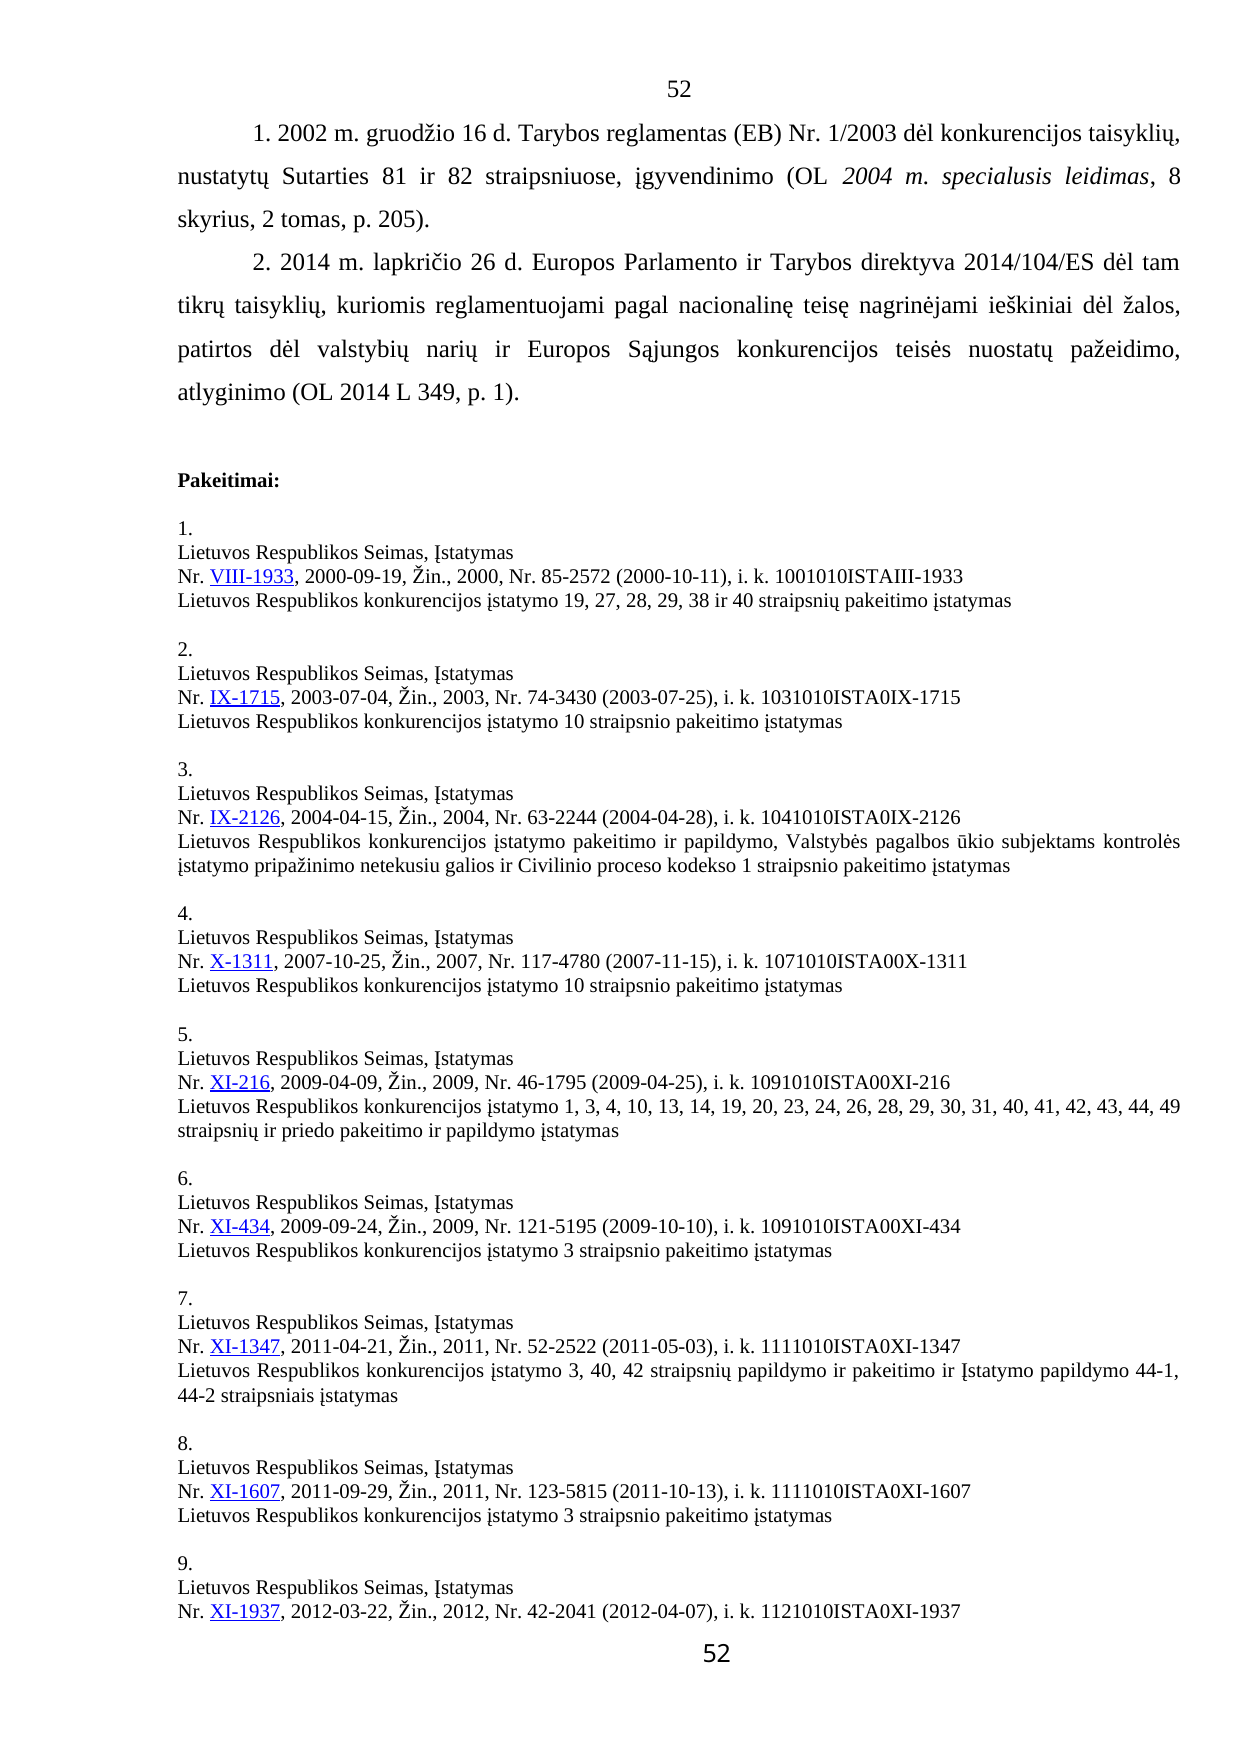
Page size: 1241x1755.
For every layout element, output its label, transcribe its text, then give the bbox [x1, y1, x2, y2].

text 8. [177, 1431, 1181, 1455]
text Lietuvos Respublikos Seimas, Įstatymas [177, 1190, 1181, 1214]
text Nr. XI-434, 2009-09-24, Žin., 2009, Nr. 121-5195 (2009-10-10), i. k. 1091010ISTA00XI-434 [177, 1214, 1181, 1238]
text Lietuvos Respublikos Seimas, Įstatymas [177, 1046, 1181, 1070]
text Lietuvos Respublikos konkurencijos įstatymo 10 straipsnio pakeitimo įstatymas [177, 973, 1181, 997]
text Lietuvos Respublikos konkurencijos įstatymo 3 straipsnio pakeitimo įstatymas [177, 1238, 1181, 1262]
text Nr. VIII-1933, 2000-09-19, Žin., 2000, Nr. 85-2572 (2000-10-11), i. k. 1001010ISTAIII-1933 [177, 564, 1181, 588]
text Nr. IX-2126, 2004-04-15, Žin., 2004, Nr. 63-2244 (2004-04-28), i. k. 1041010ISTA0IX-2126 [177, 805, 1181, 829]
text Lietuvos Respublikos Seimas, Įstatymas [177, 661, 1181, 685]
text 3. [177, 757, 1181, 781]
text Nr. IX-1715, 2003-07-04, Žin., 2003, Nr. 74-3430 (2003-07-25), i. k. 1031010ISTA0IX-1715 [177, 685, 1181, 709]
text Nr. XI-1937, 2012-03-22, Žin., 2012, Nr. 42-2041 (2012-04-07), i. k. 1121010ISTA0XI-1937 [177, 1599, 1181, 1623]
text 9. [177, 1551, 1181, 1575]
text Pakeitimai: [177, 468, 1181, 492]
text Nr. X-1311, 2007-10-25, Žin., 2007, Nr. 117-4780 (2007-11-15), i. k. 1071010ISTA00X-1311 [177, 949, 1181, 973]
text Nr. XI-216, 2009-04-09, Žin., 2009, Nr. 46-1795 (2009-04-25), i. k. 1091010ISTA00XI-216 [177, 1070, 1181, 1094]
text 1. [177, 516, 1181, 540]
text 2. 2014 m. lapkričio 26 d. Europos Parlamento ir Tarybos direktyva 2014/104/ES dėl tam tikrų taisyklių, kuriomis reglamentuojami pagal nacionalinę teisę nagrinėjami ieškiniai dėl žalos, patirtos dėl valstybių narių ir Europos Sąjungos konkurencijos teisės nuostatų pažeidimo, atlyginimo (OL 2014 L 349, p. 1). [177, 247, 1181, 406]
text Lietuvos Respublikos konkurencijos įstatymo 19, 27, 28, 29, 38 ir 40 straipsnių pakeitimo įstatymas [177, 588, 1181, 612]
text 5. [177, 1022, 1181, 1046]
text Lietuvos Respublikos Seimas, Įstatymas [177, 1310, 1181, 1334]
text Lietuvos Respublikos konkurencijos įstatymo pakeitimo ir papildymo, Valstybės pagalbos ūkio subjektams kontrolės įstatymo pripažinimo netekusiu galios ir Civilinio proceso kodekso 1 straipsnio pakeitimo įstatymas [177, 829, 1181, 877]
text Lietuvos Respublikos Seimas, Įstatymas [177, 540, 1181, 564]
text Nr. XI-1347, 2011-04-21, Žin., 2011, Nr. 52-2522 (2011-05-03), i. k. 1111010ISTA0XI-1347 [177, 1334, 1181, 1358]
text 4. [177, 901, 1181, 925]
text Lietuvos Respublikos konkurencijos įstatymo 10 straipsnio pakeitimo įstatymas [177, 709, 1181, 733]
text Lietuvos Respublikos Seimas, Įstatymas [177, 1575, 1181, 1599]
text Lietuvos Respublikos konkurencijos įstatymo 3 straipsnio pakeitimo įstatymas [177, 1503, 1181, 1527]
text 1. 2002 m. gruodžio 16 d. Tarybos reglamentas (EB) Nr. 1/2003 dėl konkurencijos taisyklių, nustatytų Sutarties 81 ir 82 straipsniuose, įgyvendinimo (OL 2004 m. specialusis leidimas, 8 skyrius, 2 tomas, p. 205). [177, 118, 1181, 233]
text Lietuvos Respublikos Seimas, Įstatymas [177, 925, 1181, 949]
text 6. [177, 1166, 1181, 1190]
text Lietuvos Respublikos konkurencijos įstatymo 1, 3, 4, 10, 13, 14, 19, 20, 23, 24, 26, 28, 29, 30, 31, 40, 41, 42, 43, 44, 49 straipsnių ir priedo pakeitimo ir papildymo įstatymas [177, 1094, 1181, 1142]
text Lietuvos Respublikos Seimas, Įstatymas [177, 1455, 1181, 1479]
text 2. [177, 637, 1181, 661]
text 7. [177, 1286, 1181, 1310]
text Lietuvos Respublikos konkurencijos įstatymo 3, 40, 42 straipsnių papildymo ir pakeitimo ir Įstatymo papildymo 44-1, 44-2 straipsniais įstatymas [177, 1358, 1181, 1407]
text Lietuvos Respublikos Seimas, Įstatymas [177, 781, 1181, 805]
text Nr. XI-1607, 2011-09-29, Žin., 2011, Nr. 123-5815 (2011-10-13), i. k. 1111010ISTA0XI-1607 [177, 1479, 1181, 1503]
